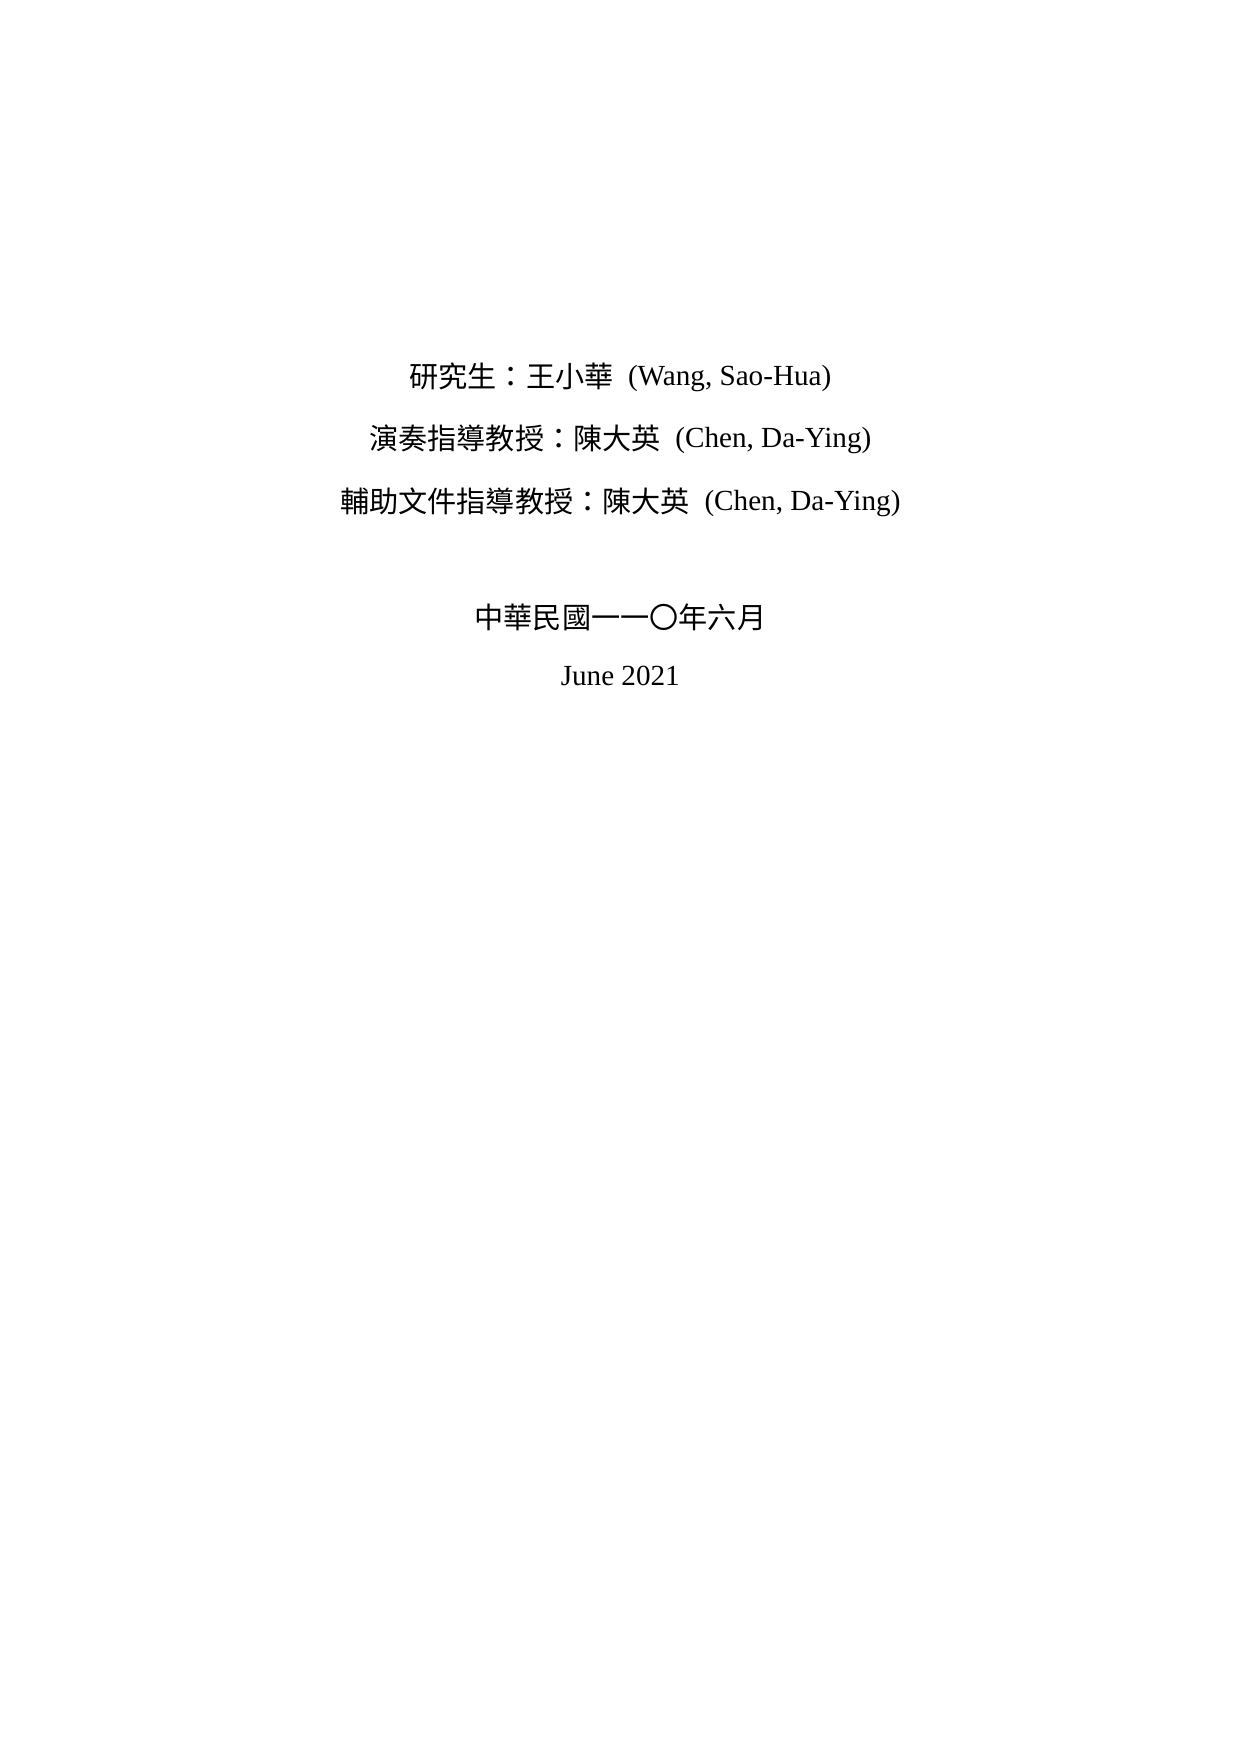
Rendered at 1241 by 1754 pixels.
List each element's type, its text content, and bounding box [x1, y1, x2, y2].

text June 2021 [148, 658, 1092, 692]
text 研究生：王小華 (Wang, Sao-Hua) [148, 333, 1092, 395]
text 輔助文件指導教授：陳大英 (Chen, Da-Ying) [148, 458, 1092, 520]
text 演奏指導教授：陳大英 (Chen, Da-Ying) [148, 395, 1092, 458]
text 中華民國一一〇年六月 [148, 594, 1092, 637]
